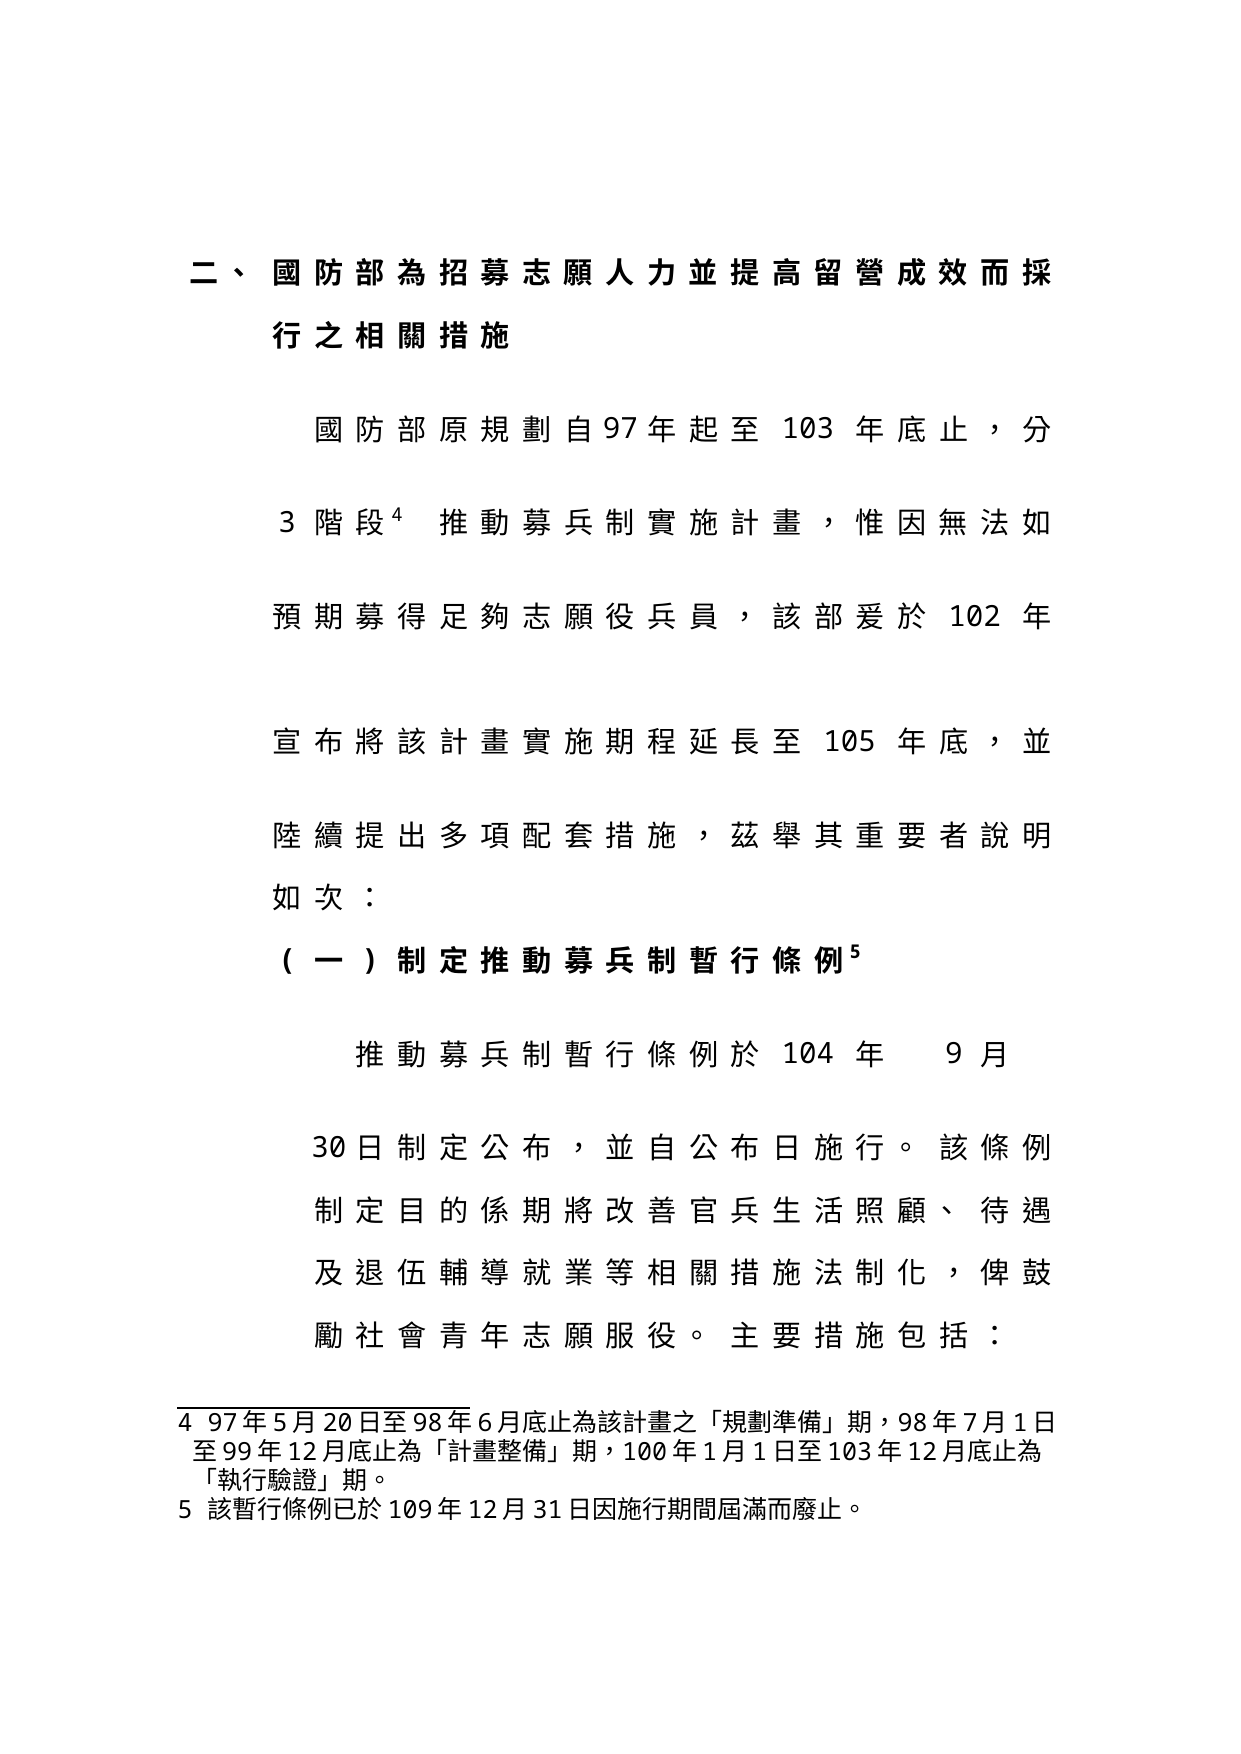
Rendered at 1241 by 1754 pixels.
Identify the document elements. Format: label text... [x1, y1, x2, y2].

text 97年5月20日至98年6月底止為該計畫之「規劃準備」期，98年7月1日至99年12月底止為「計畫整備」期，100年1月1日至103年12月底止為「執行驗證」期。 [177, 1408, 1063, 1496]
text (一)制定推動募兵制暫行條例 [242, 917, 1058, 979]
text 該暫行條例已於109年12月31日因施行期間屆滿而廢止。 [177, 1496, 1063, 1525]
text 推動募兵制暫行條例於104年 9月 30日制定公布，並自公布日施行。該條例制定目的係期將改善官兵生活照顧、待遇及退伍輔導就業等相關措施法制化，俾鼓勵社會青年志願服役。主要措施包括： [271, 979, 1058, 1354]
text 國防部原規劃自97年起至103年底止，分3階段推動募兵制實施計畫，惟因無法如預期募得足夠志願役兵員，該部爰於102年宣布將該計畫實施期程延長至105年底，並陸續提出多項配套措施，茲舉其重要者說明如次： [242, 354, 1058, 917]
text 二、國防部為招募志願人力並提高留營成效而採行之相關措施 [183, 229, 1058, 354]
